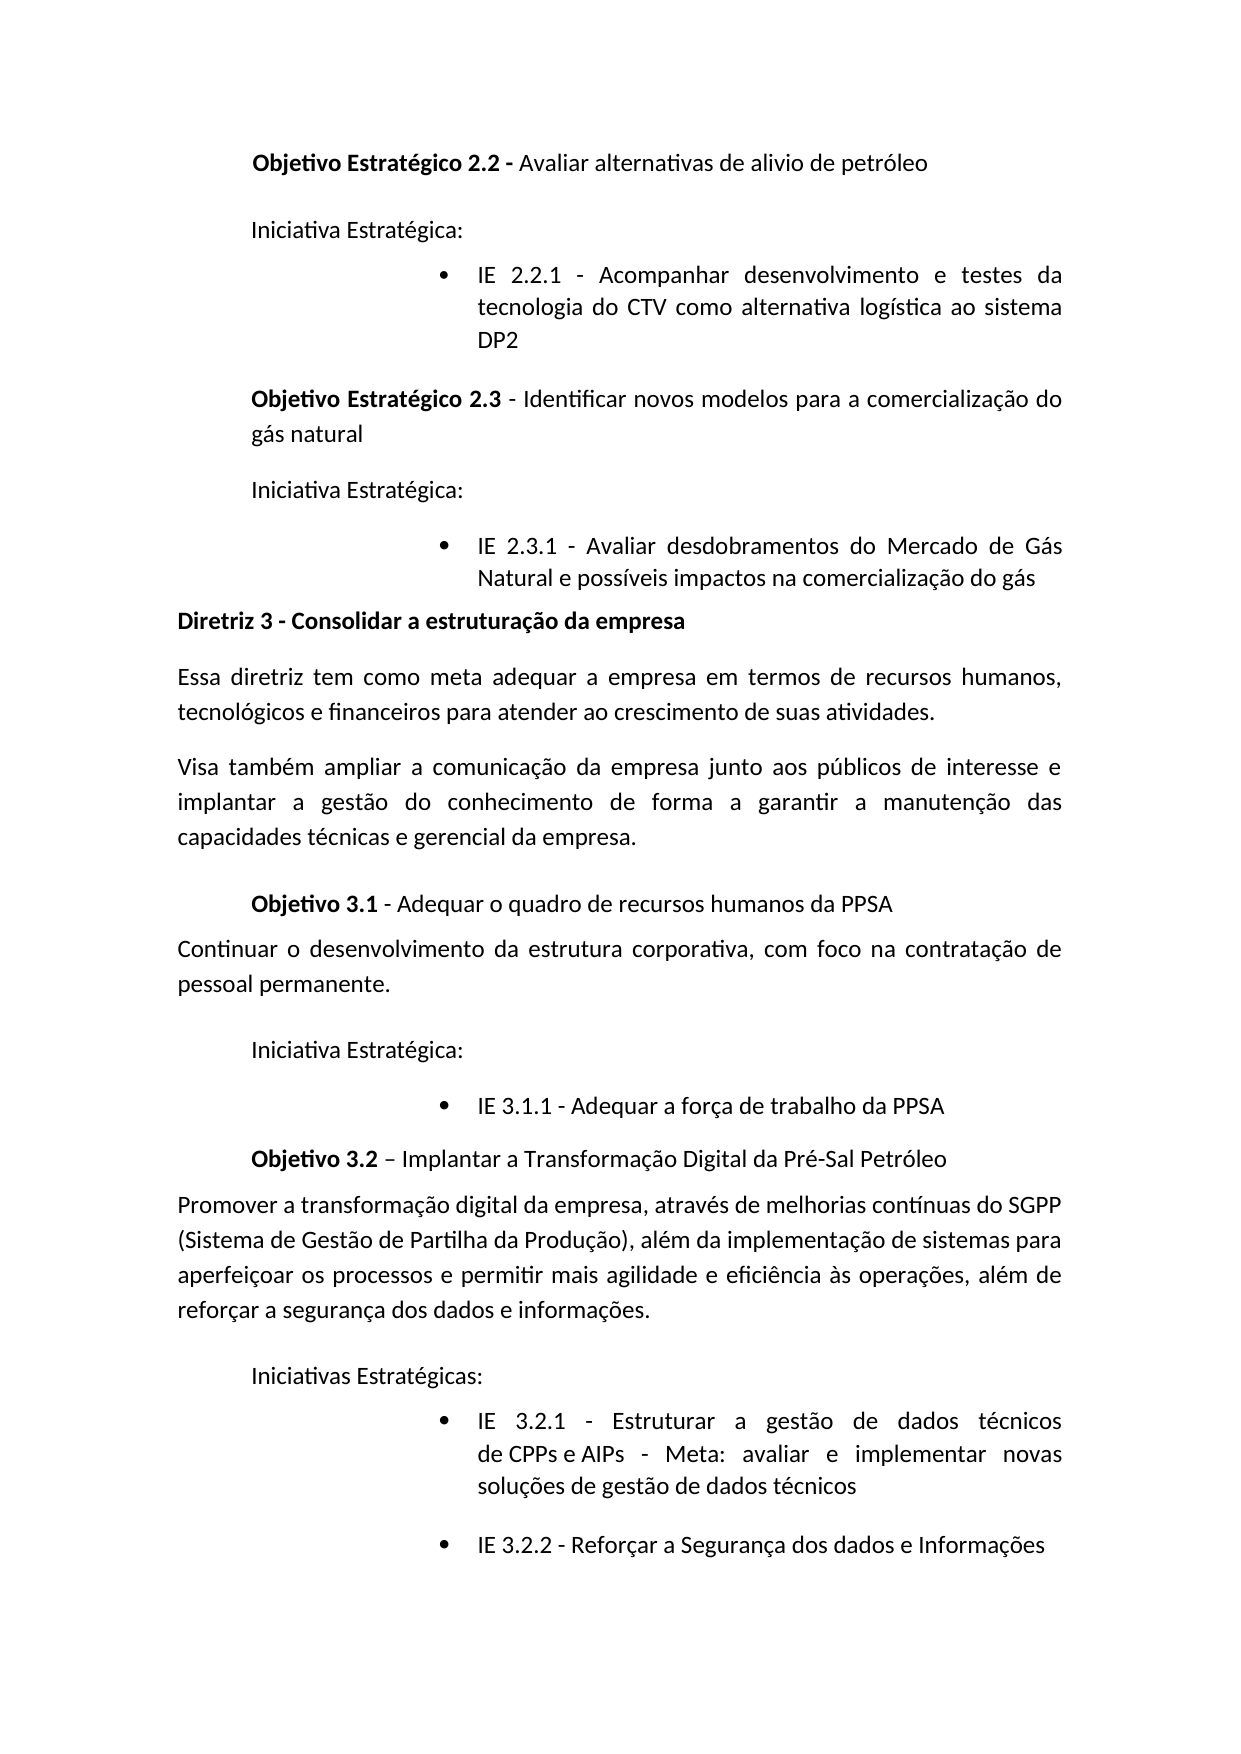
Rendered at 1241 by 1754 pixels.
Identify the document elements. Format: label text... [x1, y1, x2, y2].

list IE 2.2.1 - Acompanhar desenvolvimento e testes da tecnologia do CTV como alternativa logística ao sistema DP2 [440, 259, 1063, 354]
text Objetivo Estratégico 2.3 - Identificar novos modelos para a comercialização do gás natural [251, 383, 1063, 449]
text Objetivo 3.1 - Adequar o quadro de recursos humanos da PPSA [251, 888, 1063, 918]
text Visa também ampliar a comunicação da empresa junto aos públicos de interesse e implantar a gestão do conhecimento de forma a garantir a manutenção das capacidades técnicas e gerencial da empresa. [177, 752, 1063, 852]
list IE 3.2.2 - Reforçar a Segurança dos dados e Informações [440, 1529, 1063, 1560]
list IE 2.3.1 - Avaliar desdobramentos do Mercado de Gás Natural e possíveis impactos na comercialização do gás [440, 530, 1063, 593]
text Diretriz 3 - Consolidar a estruturação da empresa [177, 605, 1063, 635]
text Continuar o desenvolvimento da estrutura corporativa, com foco na contratação de pessoal permanente. [177, 933, 1063, 999]
list IE 3.1.1 - Adequar a força de trabalho da PPSA [440, 1090, 1063, 1121]
list Objetivo Estratégico 2.2 - Avaliar alternativas de alivio de petróleo [252, 148, 1063, 178]
text Essa diretriz tem como meta adequar a empresa em termos de recursos humanos, tecnológicos e financeiros para atender ao crescimento de suas atividades. [177, 661, 1063, 726]
text Objetivo 3.2 – Implantar a Transformação Digital da Pré-Sal Petróleo [251, 1143, 1063, 1174]
text Iniciativa Estratégica: [251, 214, 1063, 244]
list IE 3.2.1 - Estruturar a gestão de dados técnicos de CPPs e AIPs - Meta: avaliar e implementar novas soluções de gestão de dados técnicos [440, 1406, 1063, 1501]
text Iniciativas Estratégicas: [251, 1360, 1063, 1391]
text Iniciativa Estratégica: [251, 1034, 1063, 1065]
text Iniciativa Estratégica: [251, 474, 1063, 504]
text Promover a transformação digital da empresa, através de melhorias contínuas do SGPP (Sistema de Gestão de Partilha da Produção), além da implementação de sistemas para aperfeiçoar os processos e permitir mais agilidade e eficiência às operações, além de reforçar a segurança dos dados e informações. [177, 1189, 1063, 1324]
